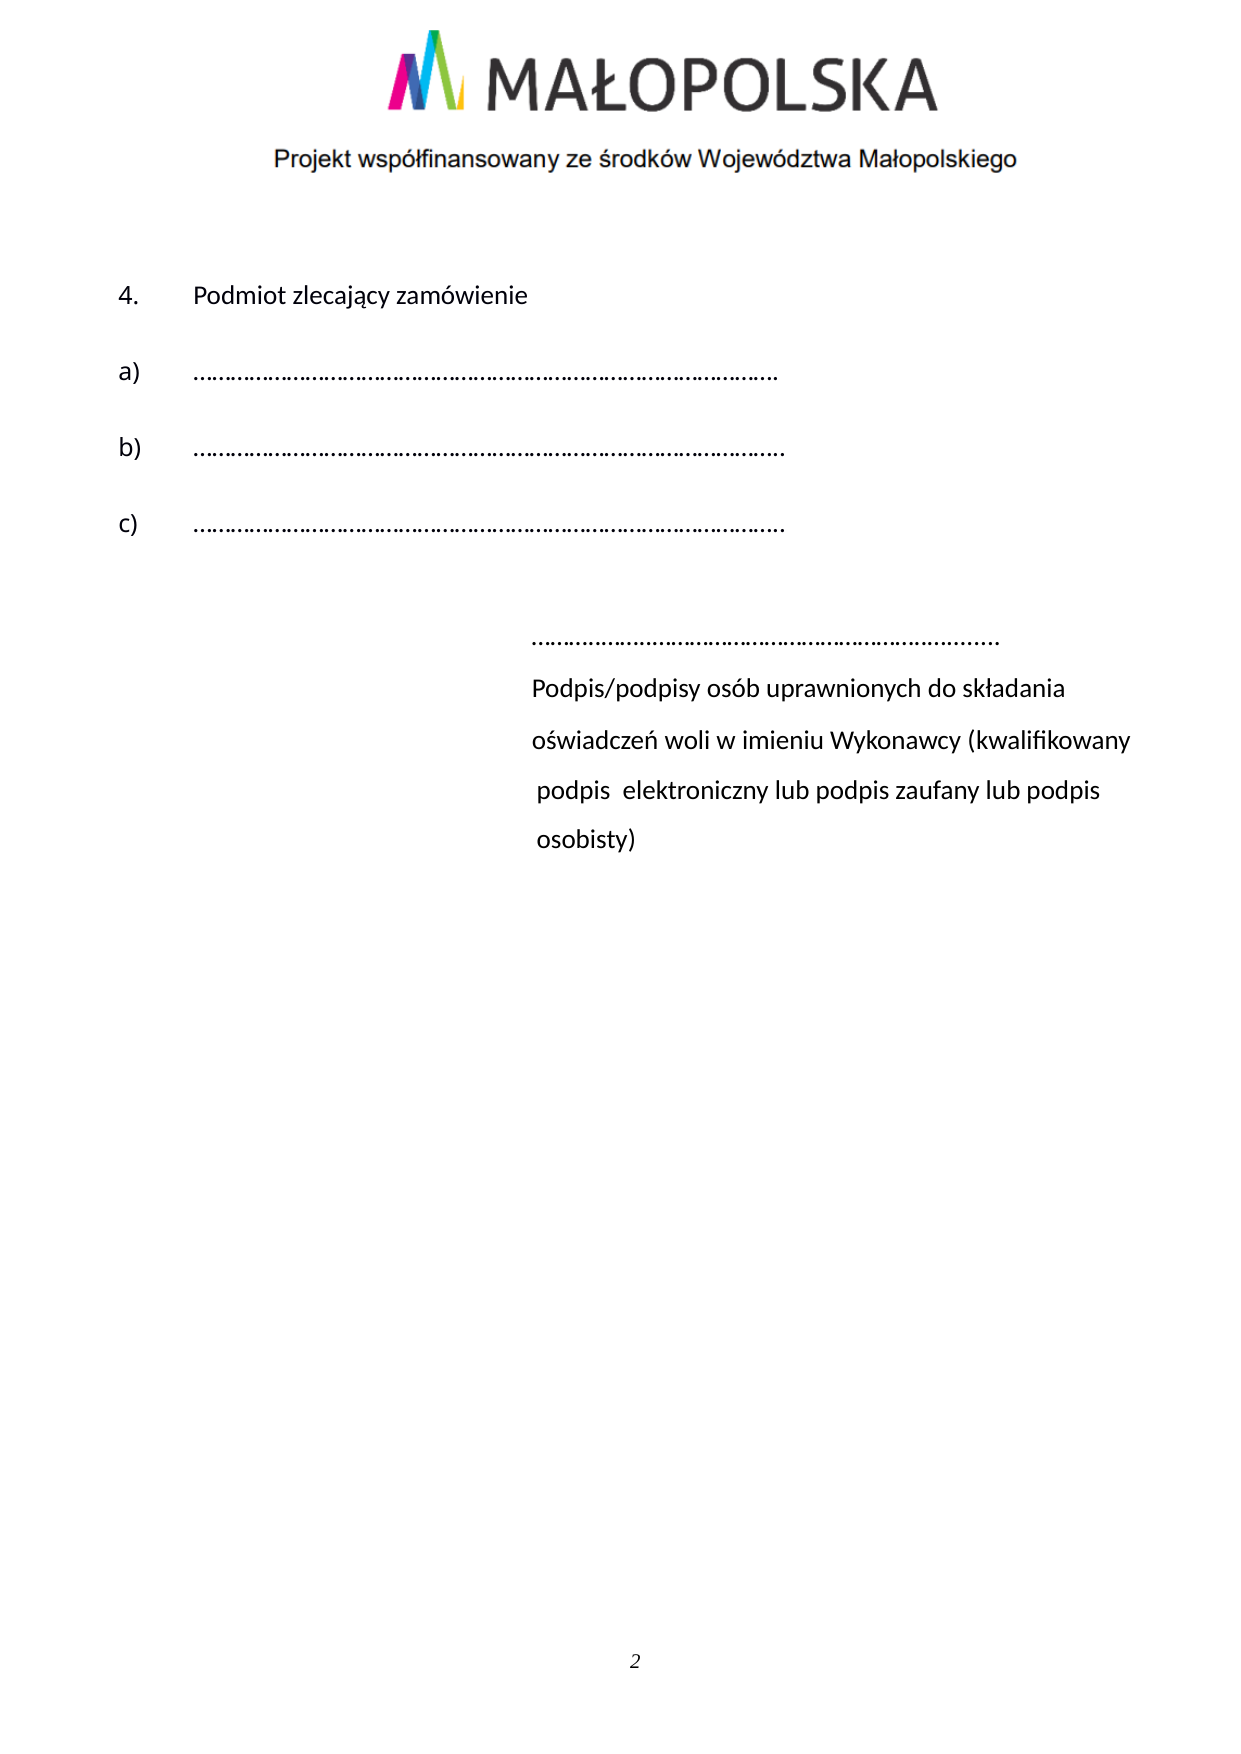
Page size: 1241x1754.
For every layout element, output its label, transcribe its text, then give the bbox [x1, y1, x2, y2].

list …………………………………………………………………………………. [118, 353, 1151, 388]
text oświadczeń woli w imieniu Wykonawcy (kwalifikowany podpis elektroniczny lub podpis zaufany lub podpis osobisty) [118, 723, 1152, 855]
text Podpis/podpisy osób uprawnionych do składania [118, 671, 1152, 704]
list ………………………………………………………………………………….. [118, 429, 1151, 464]
text ………..……..……………………………………..…........ [531, 619, 1152, 652]
list ………………………………………………………………………………….. [118, 506, 1151, 540]
list Podmiot zlecający zamówienie [118, 277, 1151, 312]
picture [265, 30, 1038, 176]
